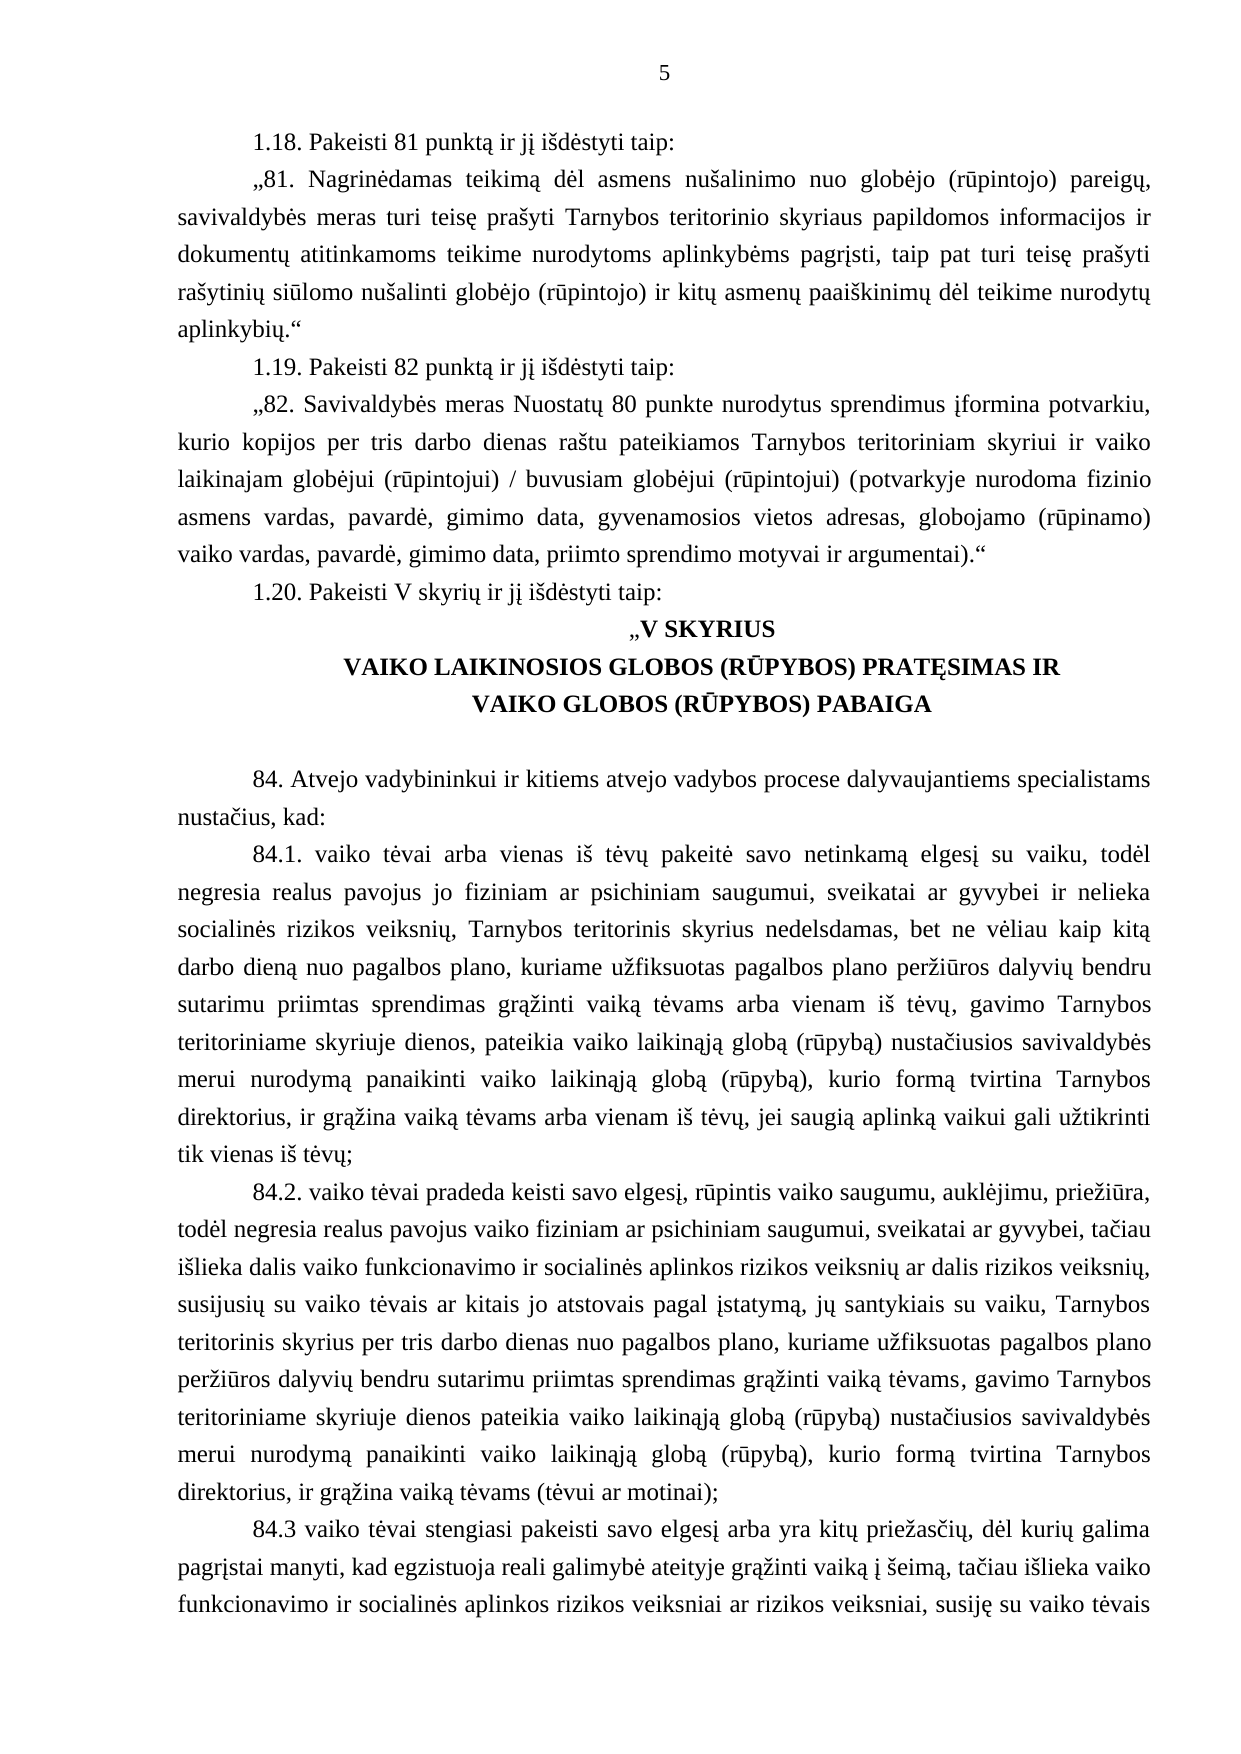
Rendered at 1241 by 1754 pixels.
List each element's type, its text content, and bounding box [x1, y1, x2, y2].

text „82. Savivaldybės meras Nuostatų 80 punkte nurodytus sprendimus įformina potvarkiu, kurio kopijos per tris darbo dienas raštu pateikiamos Tarnybos teritoriniam skyriui ir vaiko laikinajam globėjui (rūpintojui) / buvusiam globėjui (rūpintojui) (potvarkyje nurodoma fizinio asmens vardas, pavardė, gimimo data, gyvenamosios vietos adresas, globojamo (rūpinamo) vaiko vardas, pavardė, gimimo data, priimto sprendimo motyvai ir argumentai).“ [177, 381, 1152, 568]
text 84.2. vaiko tėvai pradeda keisti savo elgesį, rūpintis vaiko saugumu, auklėjimu, priežiūra, todėl negresia realus pavojus vaiko fiziniam ar psichiniam saugumui, sveikatai ar gyvybei, tačiau išlieka dalis vaiko funkcionavimo ir socialinės aplinkos rizikos veiksnių ar dalis rizikos veiksnių, susijusių su vaiko tėvais ar kitais jo atstovais pagal įstatymą, jų santykiais su vaiku, Tarnybos teritorinis skyrius per tris darbo dienas nuo pagalbos plano, kuriame užfiksuotas pagalbos plano peržiūros dalyvių bendru sutarimu priimtas sprendimas grąžinti vaiką tėvams, gavimo Tarnybos teritoriniame skyriuje dienos pateikia vaiko laikinąją globą (rūpybą) nustačiusios savivaldybės merui nurodymą panaikinti vaiko laikinąją globą (rūpybą), kurio formą tvirtina Tarnybos direktorius, ir grąžina vaiką tėvams (tėvui ar motinai); [177, 1168, 1152, 1506]
text VAIKO LAIKINOSIOS GLOBOS (RŪPYBOS) PRATĘSIMAS IR [177, 643, 1152, 681]
text 1.18. Pakeisti 81 punktą ir jį išdėstyti taip: [177, 118, 1152, 156]
text „V SKYRIUS [177, 606, 1152, 643]
text 84.1. vaiko tėvai arba vienas iš tėvų pakeitė savo netinkamą elgesį su vaiku, todėl negresia realus pavojus jo fiziniam ar psichiniam saugumui, sveikatai ar gyvybei ir nelieka socialinės rizikos veiksnių, Tarnybos teritorinis skyrius nedelsdamas, bet ne vėliau kaip kitą darbo dieną nuo pagalbos plano, kuriame užfiksuotas pagalbos plano peržiūros dalyvių bendru sutarimu priimtas sprendimas grąžinti vaiką tėvams arba vienam iš tėvų, gavimo Tarnybos teritoriniame skyriuje dienos, pateikia vaiko laikinąją globą (rūpybą) nustačiusios savivaldybės merui nurodymą panaikinti vaiko laikinąją globą (rūpybą), kurio formą tvirtina Tarnybos direktorius, ir grąžina vaiką tėvams arba vienam iš tėvų, jei saugią aplinką vaikui gali užtikrinti tik vienas iš tėvų; [177, 831, 1152, 1168]
text „81. Nagrinėdamas teikimą dėl asmens nušalinimo nuo globėjo (rūpintojo) pareigų, savivaldybės meras turi teisę prašyti Tarnybos teritorinio skyriaus papildomos informacijos ir dokumentų atitinkamoms teikime nurodytoms aplinkybėms pagrįsti, taip pat turi teisę prašyti rašytinių siūlomo nušalinti globėjo (rūpintojo) ir kitų asmenų paaiškinimų dėl teikime nurodytų aplinkybių.“ [177, 156, 1152, 343]
text 1.19. Pakeisti 82 punktą ir jį išdėstyti taip: [177, 343, 1152, 381]
text 84.3 vaiko tėvai stengiasi pakeisti savo elgesį arba yra kitų priežasčių, dėl kurių galima pagrįstai manyti, kad egzistuoja reali galimybė ateityje grąžinti vaiką į šeimą, tačiau išlieka vaiko funkcionavimo ir socialinės aplinkos rizikos veiksniai ar rizikos veiksniai, susiję su vaiko tėvais [177, 1506, 1152, 1618]
text 1.20. Pakeisti V skyrių ir jį išdėstyti taip: [177, 568, 1152, 606]
text 84. Atvejo vadybininkui ir kitiems atvejo vadybos procese dalyvaujantiems specialistams nustačius, kad: [177, 756, 1152, 831]
text VAIKO GLOBOS (RŪPYBOS) PABAIGA [177, 681, 1152, 718]
